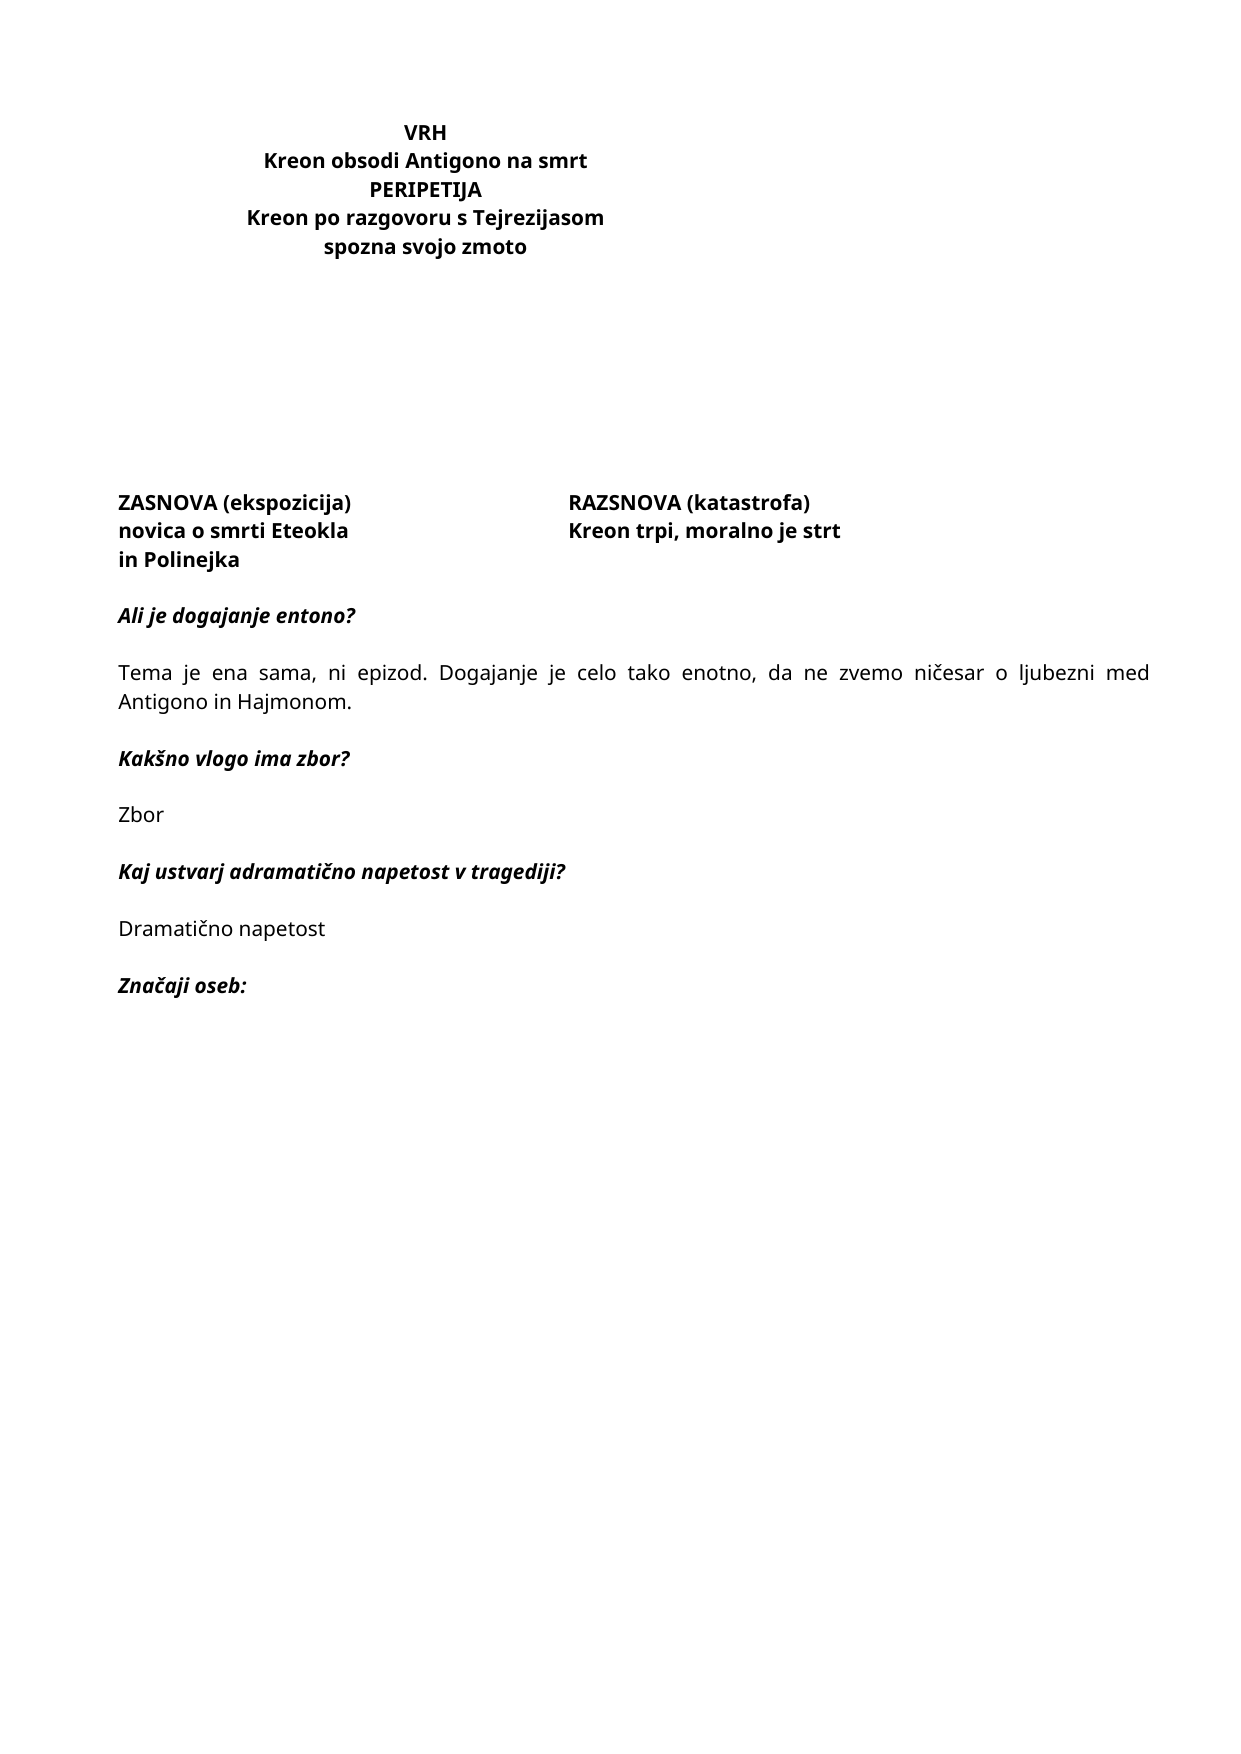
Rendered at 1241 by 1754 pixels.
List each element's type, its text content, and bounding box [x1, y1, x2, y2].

text VRH [118, 118, 733, 147]
text spozna svojo zmoto [118, 232, 733, 260]
text Kakšno vlogo ima zbor? [118, 744, 1122, 772]
text PERIPETIJA [118, 175, 733, 203]
text novica o smrti Eteokla Kreon trpi, moralno je strt [118, 516, 1122, 545]
text Kreon obsodi Antigono na smrt [118, 147, 733, 175]
text Kreon po razgovoru s Tejrezijasom [118, 203, 733, 232]
text Značaji oseb: [118, 971, 1122, 1000]
text Zbor [118, 801, 1122, 829]
text Kaj ustvarj adramatično napetost v tragediji? [118, 857, 1122, 886]
text Dramatično napetost [118, 914, 1122, 943]
text in Polinejka [118, 545, 1122, 573]
text ZASNOVA (ekspozicija) RAZSNOVA (katastrofa) [118, 488, 1122, 516]
text Tema je ena sama, ni epizod. Dogajanje je celo tako enotno, da ne zvemo ničesar o ljubezni med Antigono in Hajmonom. [118, 658, 1152, 715]
text Ali je dogajanje entono? [118, 602, 1122, 630]
